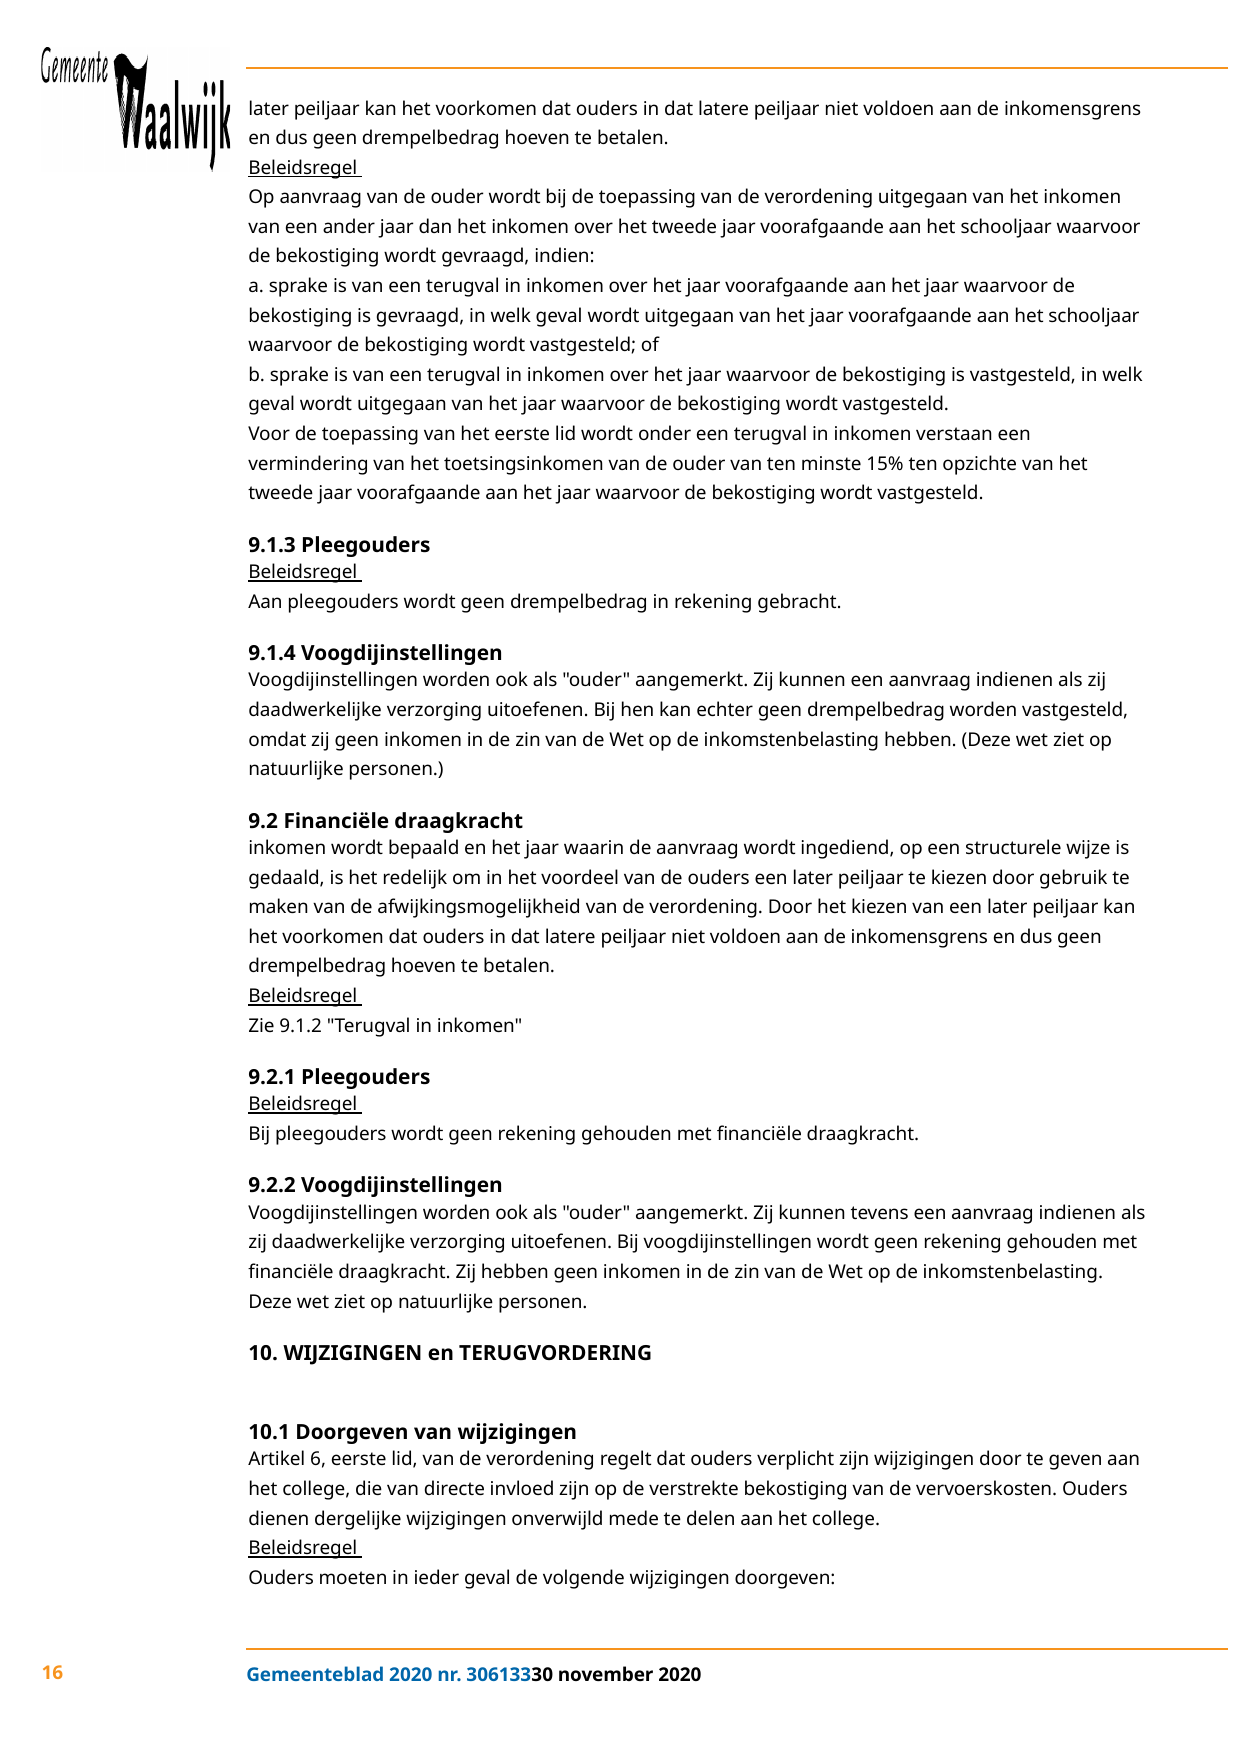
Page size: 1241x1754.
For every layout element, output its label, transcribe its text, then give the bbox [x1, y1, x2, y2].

text 9.1.3 Pleegouders [248, 530, 1152, 558]
text Artikel 6, eerste lid, van de verordening regelt dat ouders verplicht zijn wijzigingen door te geven aan het college, die van directe invloed zijn op de verstrekte bekostiging van de vervoerskosten. Ouders dienen dergelijke wijzigingen onverwijld mede te delen aan het college. [248, 1446, 1152, 1530]
text Zie 9.1.2 "Terugval in inkomen" [248, 1012, 1152, 1037]
picture [41, 47, 231, 172]
text Ouders moeten in ieder geval de volgende wijzigingen doorgeven: [248, 1564, 1152, 1589]
text Beleidsregel [248, 154, 1152, 180]
text Voogdijinstellingen worden ook als "ouder" aangemerkt. Zij kunnen een aanvraag indienen als zij daadwerkelijke verzorging uitoefenen. Bij hen kan echter geen drempelbedrag worden vastgesteld, omdat zij geen inkomen in de zin van de Wet op de inkomstenbelasting hebben. (Deze wet ziet op natuurlijke personen.) [248, 667, 1152, 781]
text inkomen wordt bepaald en het jaar waarin de aanvraag wordt ingediend, op een structurele wijze is gedaald, is het redelijk om in het voordeel van de ouders een later peiljaar te kiezen door gebruik te maken van de afwijkingsmogelijkheid van de verordening. Door het kiezen van een later peiljaar kan het voorkomen dat ouders in dat latere peiljaar niet voldoen aan de inkomensgrens en dus geen drempelbedrag hoeven te betalen. [248, 834, 1152, 978]
text b. sprake is van een terugval in inkomen over het jaar waarvoor de bekostiging is vastgesteld, in welk geval wordt uitgegaan van het jaar waarvoor de bekostiging wordt vastgesteld. [248, 361, 1152, 416]
text 9.2 Financiële draagkracht [248, 806, 1152, 834]
text later peiljaar kan het voorkomen dat ouders in dat latere peiljaar niet voldoen aan de inkomensgrens en dus geen drempelbedrag hoeven te betalen. [248, 95, 1152, 150]
text 10. WIJZIGINGEN en TERUGVORDERING [248, 1338, 1152, 1367]
text 9.1.4 Voogdijinstellingen [248, 638, 1152, 667]
text Beleidsregel [248, 982, 1152, 1008]
text 9.2.2 Voogdijinstellingen [248, 1171, 1152, 1199]
text 10.1 Doorgeven van wijzigingen [248, 1417, 1152, 1446]
text Bij pleegouders wordt geen rekening gehouden met financiële draagkracht. [248, 1120, 1152, 1146]
text a. sprake is van een terugval in inkomen over het jaar voorafgaande aan het jaar waarvoor de bekostiging is gevraagd, in welk geval wordt uitgegaan van het jaar voorafgaande aan het schooljaar waarvoor de bekostiging wordt vastgesteld; of [248, 272, 1152, 357]
text Voor de toepassing van het eerste lid wordt onder een terugval in inkomen verstaan een vermindering van het toetsingsinkomen van de ouder van ten minste 15% ten opzichte van het tweede jaar voorafgaande aan het jaar waarvoor de bekostiging wordt vastgesteld. [248, 420, 1152, 505]
text Voogdijinstellingen worden ook als "ouder" aangemerkt. Zij kunnen tevens een aanvraag indienen als zij daadwerkelijke verzorging uitoefenen. Bij voogdijinstellingen wordt geen rekening gehouden met financiële draagkracht. Zij hebben geen inkomen in de zin van de Wet op de inkomstenbelasting. Deze wet ziet op natuurlijke personen. [248, 1199, 1152, 1313]
text Beleidsregel [248, 1534, 1152, 1560]
text 9.2.1 Pleegouders [248, 1062, 1152, 1091]
text Beleidsregel [248, 1091, 1152, 1116]
text Aan pleegouders wordt geen drempelbedrag in rekening gebracht. [248, 588, 1152, 613]
text Beleidsregel [248, 558, 1152, 584]
text Op aanvraag van de ouder wordt bij de toepassing van de verordening uitgegaan van het inkomen van een ander jaar dan het inkomen over het tweede jaar voorafgaande aan het schooljaar waarvoor de bekostiging wordt gevraagd, indien: [248, 183, 1152, 268]
